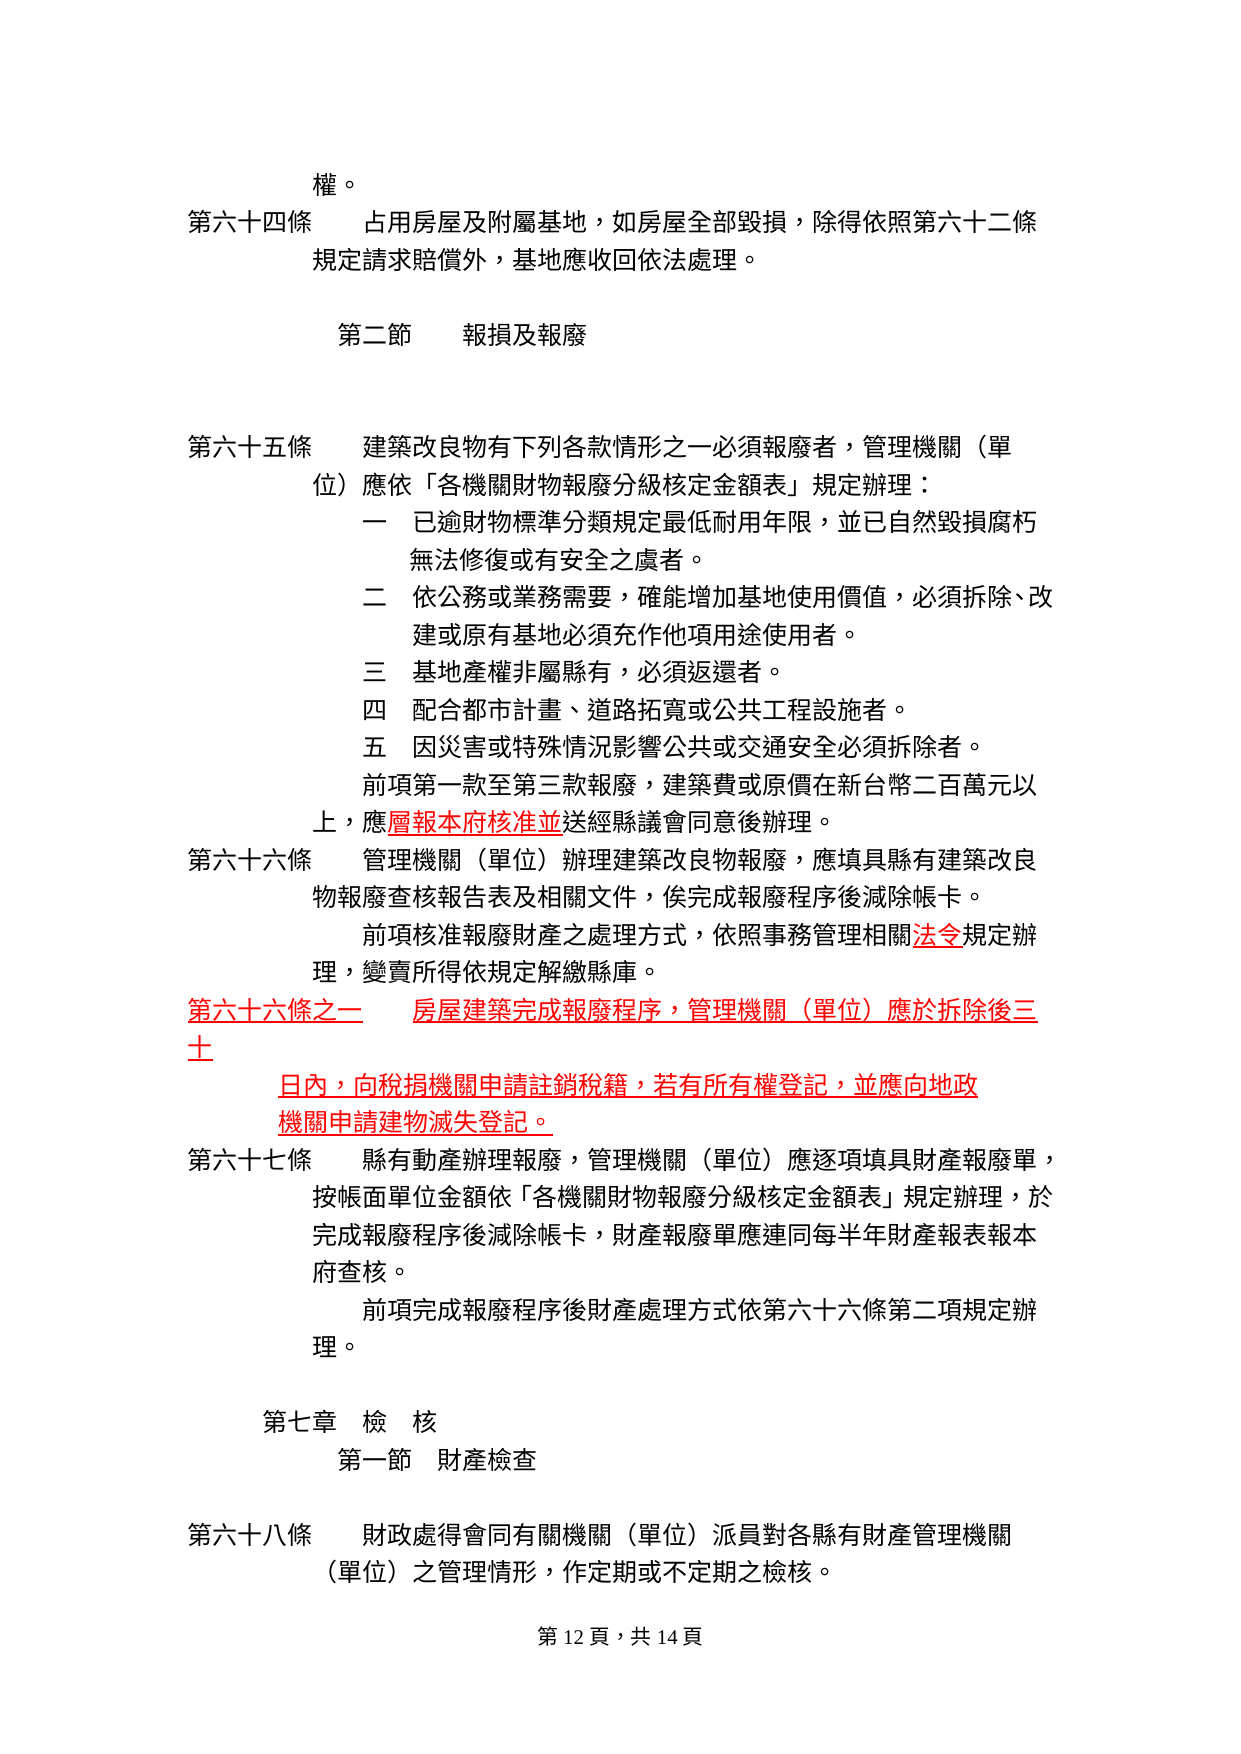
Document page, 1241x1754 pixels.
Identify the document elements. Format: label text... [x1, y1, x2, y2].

text 前項完成報廢程序後財產處理方式依第六十六條第二項規定辦理。 [312, 1289, 1053, 1364]
text 三 基地產權非屬縣有，必須返還者。 [187, 652, 1053, 689]
text 第六十七條 縣有動產辦理報廢，管理機關（單位）應逐項填具財產報廢單，按帳面單位金額依「各機關財物報廢分級核定金額表」規定辦理，於完成報廢程序後減除帳卡，財產報廢單應連同每半年財產報表報本府查核。 [187, 1139, 1053, 1289]
text 前項第一款至第三款報廢，建築費或原價在新台幣二百萬元以上，應層報本府核准並送經縣議會同意後辦理。 [312, 764, 1053, 839]
text 一 已逾財物標準分類規定最低耐用年限，並已自然毀損腐朽無法修復或有安全之虞者。 [362, 502, 1053, 577]
text 第七章 檢 核 [187, 1402, 1053, 1439]
text 第六十八條 財政處得會同有關機關（單位）派員對各縣有財產管理機關（單位）之管理情形，作定期或不定期之檢核。 [187, 1514, 1053, 1589]
text 五 因災害或特殊情況影響公共或交通安全必須拆除者。 [187, 727, 1053, 764]
text 第六十五條 建築改良物有下列各款情形之一必須報廢者，管理機關（單位）應依「各機關財物報廢分級核定金額表」規定辦理： [187, 427, 1053, 502]
text 機關申請建物滅失登記。 [187, 1102, 1053, 1139]
text 權。 [312, 164, 1053, 202]
list 報損及報廢 [337, 314, 1053, 352]
text 第六十四條 占用房屋及附屬基地，如房屋全部毀損，除得依照第六十二條規定請求賠償外，基地應收回依法處理。 [187, 202, 1053, 277]
text 二 依公務或業務需要，確能增加基地使用價值，必須拆除、改建或原有基地必須充作他項用途使用者。 [362, 577, 1053, 652]
list 財產檢查 [337, 1439, 1053, 1477]
text 日內，向稅捐機關申請註銷稅籍，若有所有權登記，並應向地政 [187, 1064, 1053, 1102]
text 四 配合都市計畫、道路拓寬或公共工程設施者。 [187, 689, 1053, 727]
text 第六十六條之一 房屋建築完成報廢程序，管理機關（單位）應於拆除後三十 [187, 989, 1053, 1064]
text 前項核准報廢財產之處理方式，依照事務管理相關法令規定辦理，變賣所得依規定解繳縣庫。 [312, 914, 1053, 989]
text 第六十六條 管理機關（單位）辦理建築改良物報廢，應填具縣有建築改良物報廢查核報告表及相關文件，俟完成報廢程序後減除帳卡。 [187, 839, 1053, 914]
